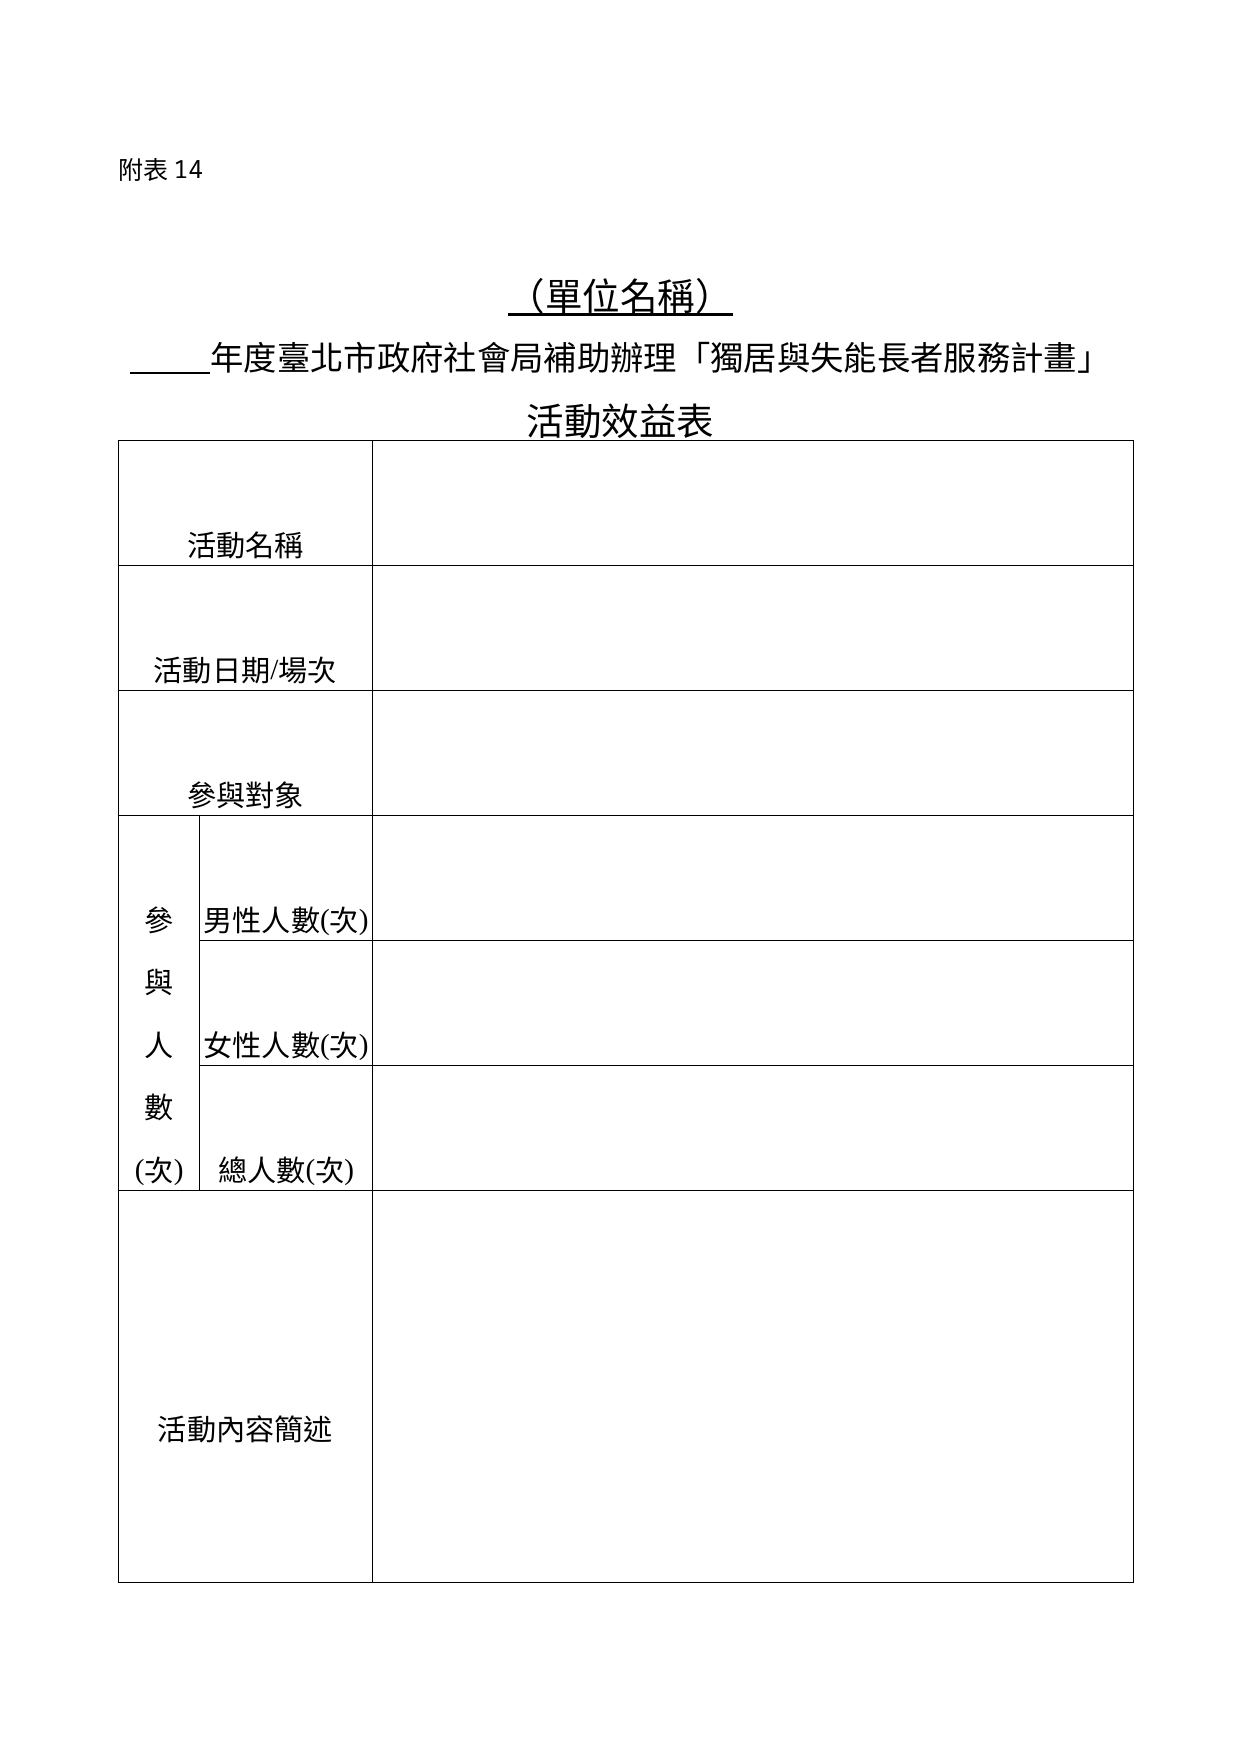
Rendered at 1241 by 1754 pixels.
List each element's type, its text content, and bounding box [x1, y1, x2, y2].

table_cell 參與人數(次) [119, 816, 199, 1189]
table_cell [373, 816, 1133, 939]
table_cell 活動日期/場次 [119, 566, 372, 689]
table_cell 參與對象 [119, 691, 372, 814]
table_cell [373, 941, 1133, 1064]
text 附表14 [118, 127, 1122, 189]
text 活動效益表 [118, 377, 1122, 439]
table_cell 男性人數(次) [200, 816, 372, 939]
table_cell [373, 566, 1133, 689]
table_cell [373, 1066, 1133, 1189]
table_cell 活動內容簡述 [119, 1191, 372, 1582]
table_cell [373, 691, 1133, 814]
table_header 活動名稱 [119, 441, 372, 564]
table_cell 總人數(次) [200, 1066, 372, 1189]
table_cell 女性人數(次) [200, 941, 372, 1064]
text （單位名稱） [118, 252, 1122, 314]
text 年度臺北市政府社會局補助辦理「獨居與失能長者服務計畫」 [118, 314, 1122, 377]
table_cell [373, 1191, 1133, 1582]
table_header [373, 441, 1133, 564]
